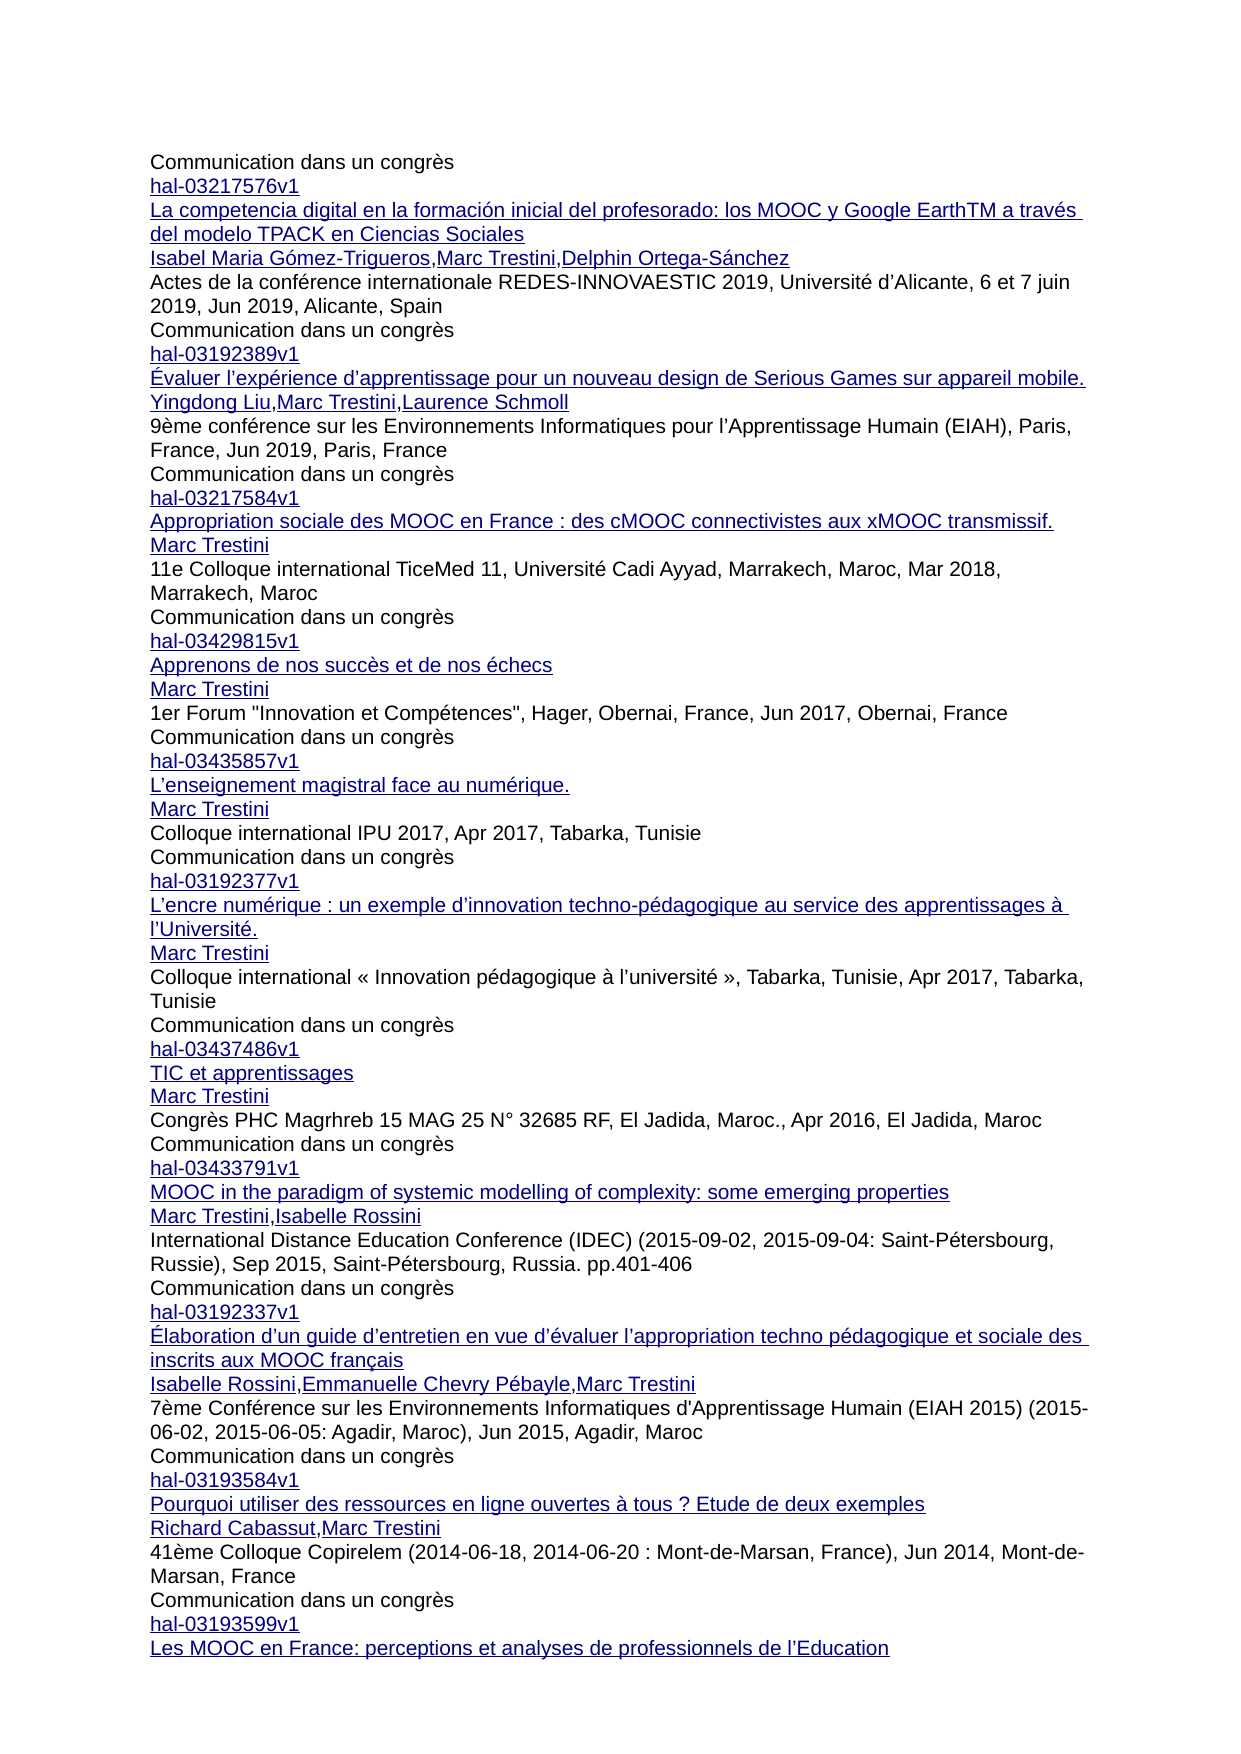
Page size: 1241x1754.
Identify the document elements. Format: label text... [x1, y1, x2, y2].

table_cell L’enseignement magistral face au numérique. Marc Trestini Colloque international IPU 2017, Apr 2017, Tabarka, Tunisie Communication dans un congrès hal-03192377v1 [150, 773, 1090, 893]
table_cell L’encre numérique : un exemple d’innovation techno-pédagogique au service des apprentissages à l’Université. Marc Trestini Colloque international « Innovation pédagogique à l’université », Tabarka, Tunisie, Apr 2017, Tabarka, Tunisie Communication dans un congrès hal-03437486v1 [150, 893, 1090, 1060]
table_cell Élaboration d’un guide d’entretien en vue d’évaluer l’appropriation techno pédagogique et sociale des inscrits aux MOOC français Isabelle Rossini,Emmanuelle Chevry Pébayle,Marc Trestini 7ème Conférence sur les Environnements Informatiques d'Apprentissage Humain (EIAH 2015) (2015-06-02, 2015-06-05: Agadir, Maroc), Jun 2015, Agadir, Maroc Communication dans un congrès hal-03193584v1 [150, 1324, 1090, 1492]
table_cell TIC et apprentissages Marc Trestini Congrès PHC Magrhreb 15 MAG 25 N° 32685 RF, El Jadida, Maroc., Apr 2016, El Jadida, Maroc Communication dans un congrès hal-03433791v1 [150, 1060, 1090, 1180]
table_cell Les MOOC en France: perceptions et analyses de professionnels de l’Education [150, 1635, 1090, 1659]
table_cell Évaluer l’expérience d’apprentissage pour un nouveau design de Serious Games sur appareil mobile. Yingdong Liu,Marc Trestini,Laurence Schmoll 9ème conférence sur les Environnements Informatiques pour l’Apprentissage Humain (EIAH), Paris, France, Jun 2019, Paris, France Communication dans un congrès hal-03217584v1 [150, 366, 1090, 509]
table_cell Pourquoi utiliser des ressources en ligne ouvertes à tous ? Etude de deux exemples Richard Cabassut,Marc Trestini 41ème Colloque Copirelem (2014-06-18, 2014-06-20 : Mont-de-Marsan, France), Jun 2014, Mont-de-Marsan, France Communication dans un congrès hal-03193599v1 [150, 1492, 1090, 1635]
table_cell La competencia digital en la formación inicial del profesorado: los MOOC y Google EarthTM a través del modelo TPACK en Ciencias Sociales Isabel Maria Gómez-Trigueros,Marc Trestini,Delphin Ortega-Sánchez Actes de la conférence internationale REDES-INNOVAESTIC 2019, Université d’Alicante, 6 et 7 juin 2019, Jun 2019, Alicante, Spain Communication dans un congrès hal-03192389v1 [150, 198, 1090, 366]
table_cell Communication dans un congrès hal-03217576v1 [150, 150, 1090, 198]
table_cell MOOC in the paradigm of systemic modelling of complexity: some emerging properties Marc Trestini,Isabelle Rossini International Distance Education Conference (IDEC) (2015-09-02, 2015-09-04: Saint-Pétersbourg, Russie), Sep 2015, Saint-Pétersbourg, Russia. pp.401-406 Communication dans un congrès hal-03192337v1 [150, 1180, 1090, 1324]
table_cell Apprenons de nos succès et de nos échecs Marc Trestini 1er Forum "Innovation et Compétences", Hager, Obernai, France, Jun 2017, Obernai, France Communication dans un congrès hal-03435857v1 [150, 653, 1090, 773]
table_cell Appropriation sociale des MOOC en France : des cMOOC connectivistes aux xMOOC transmissif. Marc Trestini 11e Colloque international TiceMed 11, Université Cadi Ayyad, Marrakech, Maroc, Mar 2018, Marrakech, Maroc Communication dans un congrès hal-03429815v1 [150, 509, 1090, 653]
